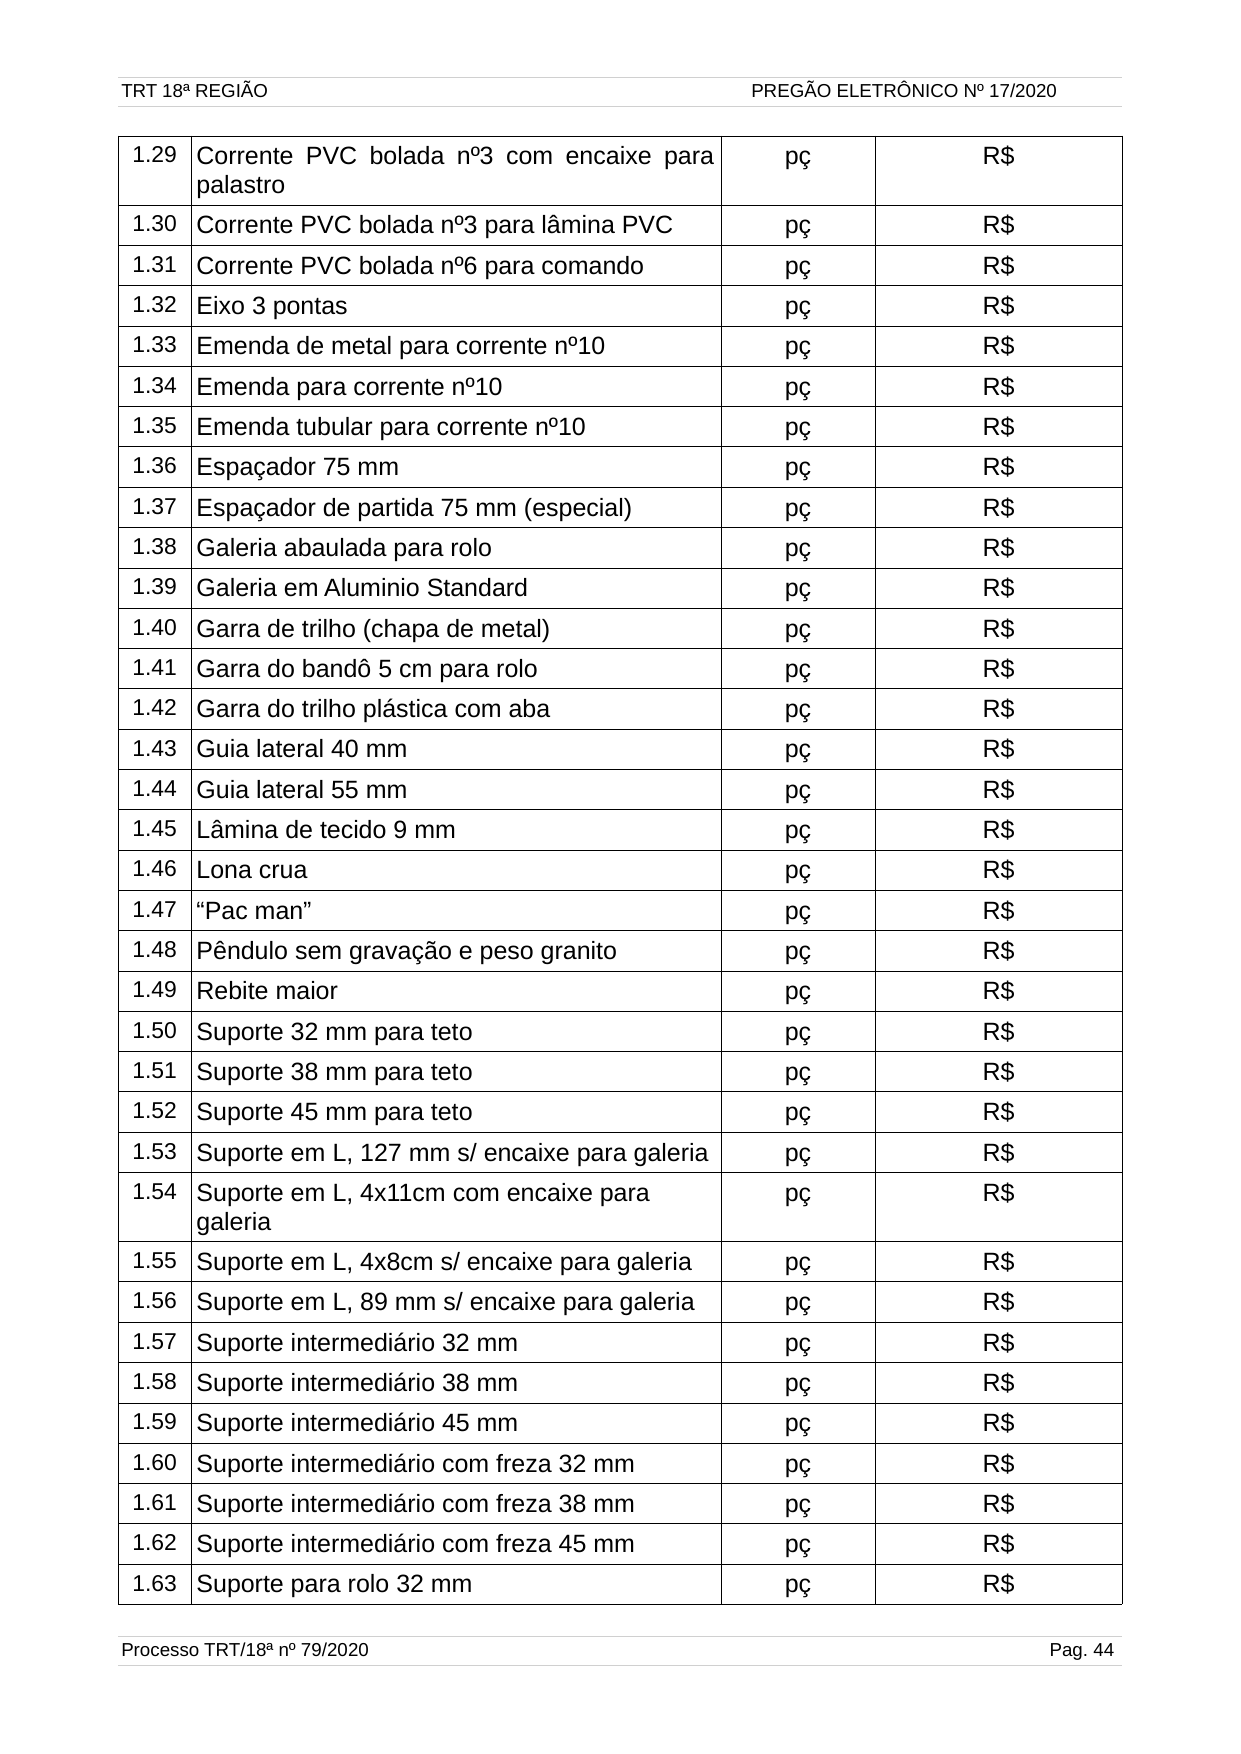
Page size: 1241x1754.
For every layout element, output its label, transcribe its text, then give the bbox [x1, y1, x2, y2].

table_cell 1.58 [119, 1363, 191, 1402]
table_cell pç [722, 1173, 875, 1241]
table_cell pç [722, 689, 875, 729]
table_cell pç [722, 1484, 875, 1523]
table_cell R$ [876, 367, 1122, 406]
table_cell pç [722, 528, 875, 567]
table_cell R$ [876, 206, 1122, 245]
table_cell 1.37 [119, 488, 191, 527]
table_cell R$ [876, 1242, 1122, 1281]
table_cell R$ [876, 1363, 1122, 1402]
table_cell R$ [876, 286, 1122, 326]
table_cell 1.50 [119, 1012, 191, 1051]
table_cell pç [722, 1133, 875, 1172]
table_cell R$ [876, 447, 1122, 487]
table_cell pç [722, 931, 875, 971]
table_cell pç [722, 770, 875, 809]
table_cell R$ [876, 1444, 1122, 1483]
table_cell pç [722, 1052, 875, 1091]
table_cell Corrente PVC bolada nº3 com encaixe para palastro [192, 137, 721, 204]
table_cell Galeria abaulada para rolo [192, 528, 721, 567]
table_cell pç [722, 1404, 875, 1443]
table_cell pç [722, 206, 875, 245]
table_cell Suporte intermediário com freza 45 mm [192, 1524, 721, 1564]
table_cell pç [722, 407, 875, 446]
table_cell 1.30 [119, 206, 191, 245]
table_cell pç [722, 1565, 875, 1604]
table_cell R$ [876, 1404, 1122, 1443]
table_cell Suporte em L, 4x8cm s/ encaixe para galeria [192, 1242, 721, 1281]
table_cell Suporte para rolo 32 mm [192, 1565, 721, 1604]
table_cell Suporte intermediário com freza 38 mm [192, 1484, 721, 1523]
table_cell Rebite maior [192, 972, 721, 1011]
table_cell pç [722, 730, 875, 769]
table_cell pç [722, 1282, 875, 1322]
table_cell R$ [876, 730, 1122, 769]
table_cell R$ [876, 528, 1122, 567]
table_cell Suporte intermediário 45 mm [192, 1404, 721, 1443]
table_cell 1.32 [119, 286, 191, 326]
table_cell Emenda de metal para corrente nº10 [192, 327, 721, 366]
table_cell 1.43 [119, 730, 191, 769]
table_cell Emenda para corrente nº10 [192, 367, 721, 406]
table_cell R$ [876, 689, 1122, 729]
table_cell Guia lateral 40 mm [192, 730, 721, 769]
table_cell Suporte 32 mm para teto [192, 1012, 721, 1051]
table_cell 1.46 [119, 851, 191, 890]
table_cell R$ [876, 488, 1122, 527]
table_cell Galeria em Aluminio Standard [192, 569, 721, 608]
table_cell pç [722, 649, 875, 688]
table_cell R$ [876, 609, 1122, 648]
table_cell 1.33 [119, 327, 191, 366]
table_cell R$ [876, 1323, 1122, 1362]
table_cell R$ [876, 1012, 1122, 1051]
table_cell pç [722, 1323, 875, 1362]
table_cell 1.34 [119, 367, 191, 406]
table_cell 1.54 [119, 1173, 191, 1241]
table_cell 1.63 [119, 1565, 191, 1604]
table_cell R$ [876, 891, 1122, 930]
table_cell R$ [876, 1524, 1122, 1564]
table_cell R$ [876, 1092, 1122, 1132]
table_cell 1.44 [119, 770, 191, 809]
table_cell 1.42 [119, 689, 191, 729]
table_cell pç [722, 1092, 875, 1132]
table_cell 1.31 [119, 246, 191, 285]
table_cell 1.55 [119, 1242, 191, 1281]
table_cell 1.49 [119, 972, 191, 1011]
table_cell R$ [876, 770, 1122, 809]
table_cell R$ [876, 972, 1122, 1011]
table_cell R$ [876, 1282, 1122, 1322]
table_cell Garra de trilho (chapa de metal) [192, 609, 721, 648]
table_cell pç [722, 1444, 875, 1483]
table_cell Suporte intermediário 32 mm [192, 1323, 721, 1362]
table_cell R$ [876, 931, 1122, 971]
table_cell Suporte em L, 127 mm s/ encaixe para galeria [192, 1133, 721, 1172]
table_cell R$ [876, 1565, 1122, 1604]
table_cell R$ [876, 810, 1122, 849]
table_cell R$ [876, 851, 1122, 890]
table_cell R$ [876, 246, 1122, 285]
table_cell 1.39 [119, 569, 191, 608]
table_cell R$ [876, 137, 1122, 204]
table_cell R$ [876, 1484, 1122, 1523]
table_cell Corrente PVC bolada nº6 para comando [192, 246, 721, 285]
table_cell Suporte intermediário 38 mm [192, 1363, 721, 1402]
table_cell 1.38 [119, 528, 191, 567]
table_cell pç [722, 851, 875, 890]
table_cell pç [722, 488, 875, 527]
table_cell pç [722, 327, 875, 366]
table_cell pç [722, 810, 875, 849]
table_cell R$ [876, 407, 1122, 446]
table_cell pç [722, 609, 875, 648]
table_cell Suporte intermediário com freza 32 mm [192, 1444, 721, 1483]
table_cell pç [722, 891, 875, 930]
table_cell Eixo 3 pontas [192, 286, 721, 326]
table_cell 1.48 [119, 931, 191, 971]
table_cell Corrente PVC bolada nº3 para lâmina PVC [192, 206, 721, 245]
table_cell R$ [876, 569, 1122, 608]
table_cell 1.61 [119, 1484, 191, 1523]
table_cell 1.36 [119, 447, 191, 487]
table_cell 1.53 [119, 1133, 191, 1172]
table_cell R$ [876, 1133, 1122, 1172]
table_cell Garra do bandô 5 cm para rolo [192, 649, 721, 688]
table_cell pç [722, 286, 875, 326]
table_cell 1.59 [119, 1404, 191, 1443]
table_cell 1.45 [119, 810, 191, 849]
table_cell Suporte 38 mm para teto [192, 1052, 721, 1091]
table_cell pç [722, 1012, 875, 1051]
table_cell Suporte 45 mm para teto [192, 1092, 721, 1132]
table_cell 1.51 [119, 1052, 191, 1091]
table_cell pç [722, 367, 875, 406]
table_cell 1.52 [119, 1092, 191, 1132]
table_cell 1.57 [119, 1323, 191, 1362]
table_cell Espaçador de partida 75 mm (especial) [192, 488, 721, 527]
table_cell Lona crua [192, 851, 721, 890]
table_cell pç [722, 447, 875, 487]
table_cell pç [722, 1242, 875, 1281]
table_cell pç [722, 137, 875, 204]
table_cell Suporte em L, 4x11cm com encaixe para galeria [192, 1173, 721, 1241]
table_cell Lâmina de tecido 9 mm [192, 810, 721, 849]
table_cell R$ [876, 327, 1122, 366]
table_cell Guia lateral 55 mm [192, 770, 721, 809]
table_cell pç [722, 1363, 875, 1402]
table_cell 1.41 [119, 649, 191, 688]
table_cell 1.35 [119, 407, 191, 446]
table_cell “Pac man” [192, 891, 721, 930]
table_cell 1.40 [119, 609, 191, 648]
table_cell Emenda tubular para corrente nº10 [192, 407, 721, 446]
table_cell Pêndulo sem gravação e peso granito [192, 931, 721, 971]
table_cell pç [722, 246, 875, 285]
table_cell pç [722, 1524, 875, 1564]
table_cell 1.56 [119, 1282, 191, 1322]
table_cell R$ [876, 1052, 1122, 1091]
table_cell 1.60 [119, 1444, 191, 1483]
table_cell Suporte em L, 89 mm s/ encaixe para galeria [192, 1282, 721, 1322]
table_cell Espaçador 75 mm [192, 447, 721, 487]
table_cell R$ [876, 1173, 1122, 1241]
table_cell 1.62 [119, 1524, 191, 1564]
table_cell pç [722, 569, 875, 608]
table_cell Garra do trilho plástica com aba [192, 689, 721, 729]
table_cell 1.29 [119, 137, 191, 204]
table_cell pç [722, 972, 875, 1011]
table_cell 1.47 [119, 891, 191, 930]
table_cell R$ [876, 649, 1122, 688]
